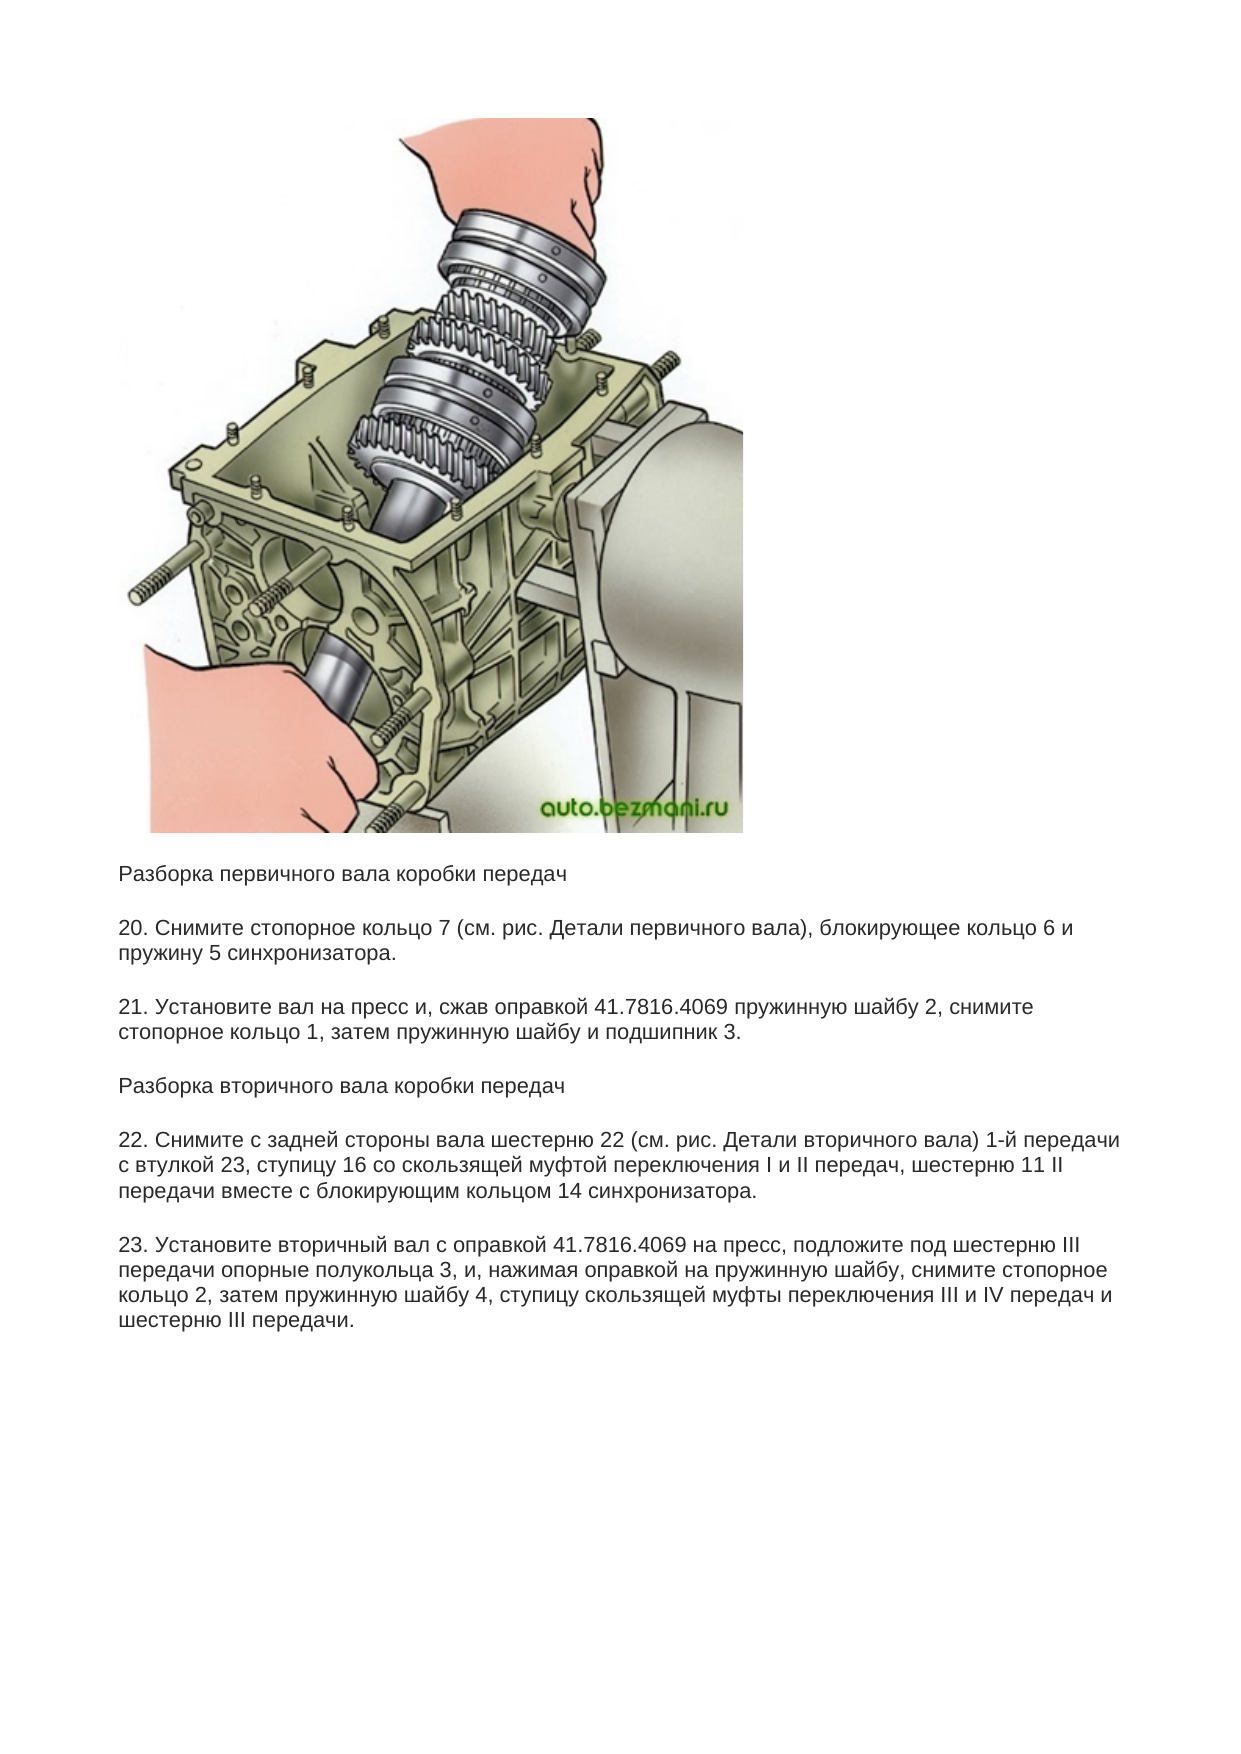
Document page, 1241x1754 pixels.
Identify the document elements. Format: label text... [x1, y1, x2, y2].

picture [118, 118, 744, 833]
text Разборка первичного вала коробки передач 20. Cнимите стопорное кольцо 7 (см. рис. Детали первичного вала), блокирующее кольцо 6 и пружину 5 синхронизатора. 21. Установите вал на пресс и, сжав оправкой 41.7816.4069 пружинную шайбу 2, снимите стопорное кольцо 1, затем пружинную шайбу и подшипник 3. Разборка вторичного вала коробки передач 22. Снимите с задней стороны вала шестерню 22 (см. рис. Детали вторичного вала) 1-й передачи с втулкой 23, ступицу 16 со скользящей муфтой переключения I и II передач, шестерню 11 II передачи вместе с блокирующим кольцом 14 синхронизатора. 23. Установите вторичный вал с оправкой 41.7816.4069 на пресс, подложите под шестерню III передачи опорные полукольца 3, и, нажимая оправкой на пружинную шайбу, снимите стопорное кольцо 2, затем пружинную шайбу 4, ступицу скользящей муфты переключения III и IV передач и шестерню III передачи. [118, 118, 1122, 1361]
